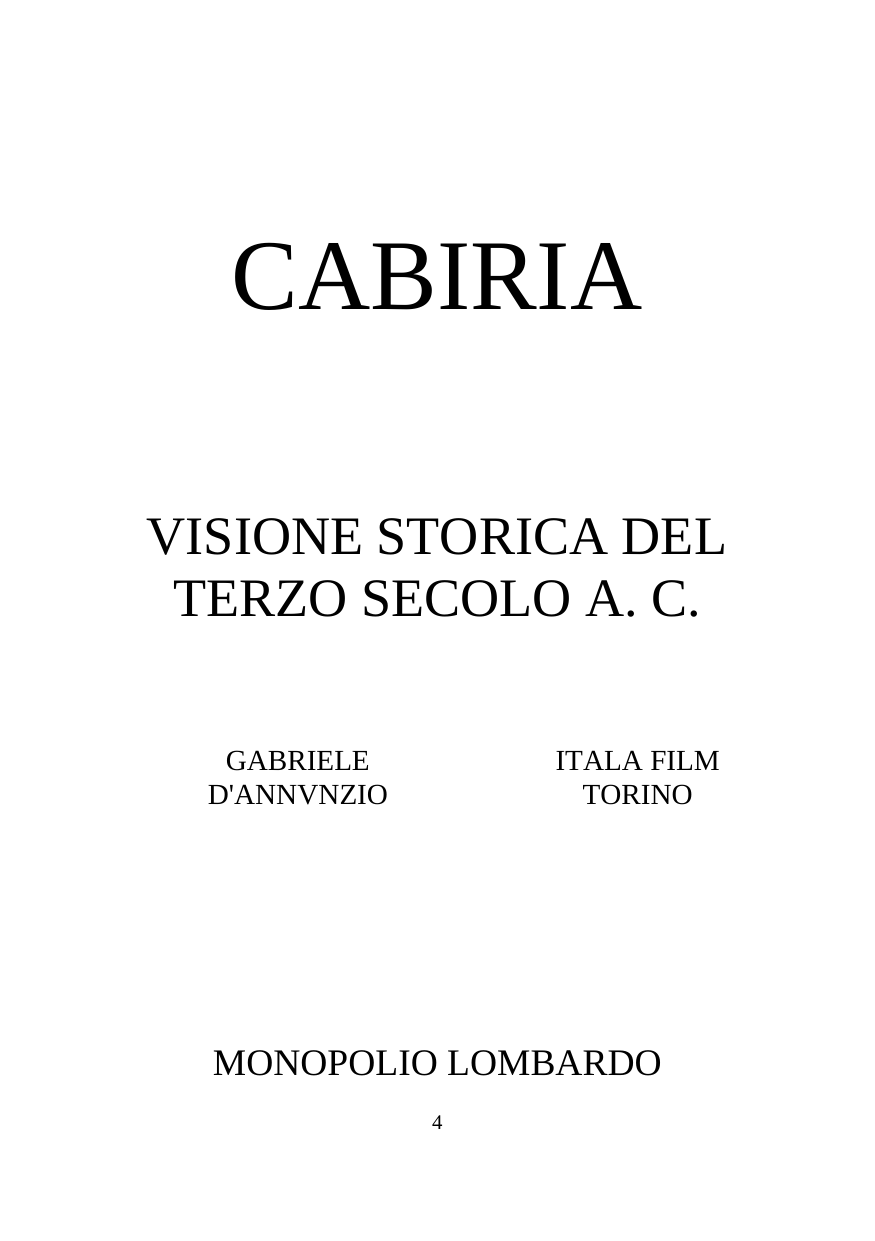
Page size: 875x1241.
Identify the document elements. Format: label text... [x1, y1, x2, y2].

table_header GABRIELE D'ANNVNZIO [99, 743, 496, 810]
text VISIONE STORICA DEL [106, 504, 768, 566]
text TERZO SECOLO A. C. [106, 566, 768, 628]
text CABIRIA [106, 216, 768, 331]
text MONOPOLIO LOMBARDO [106, 1040, 768, 1083]
table_header ITALA FILM TORINO [496, 743, 779, 810]
